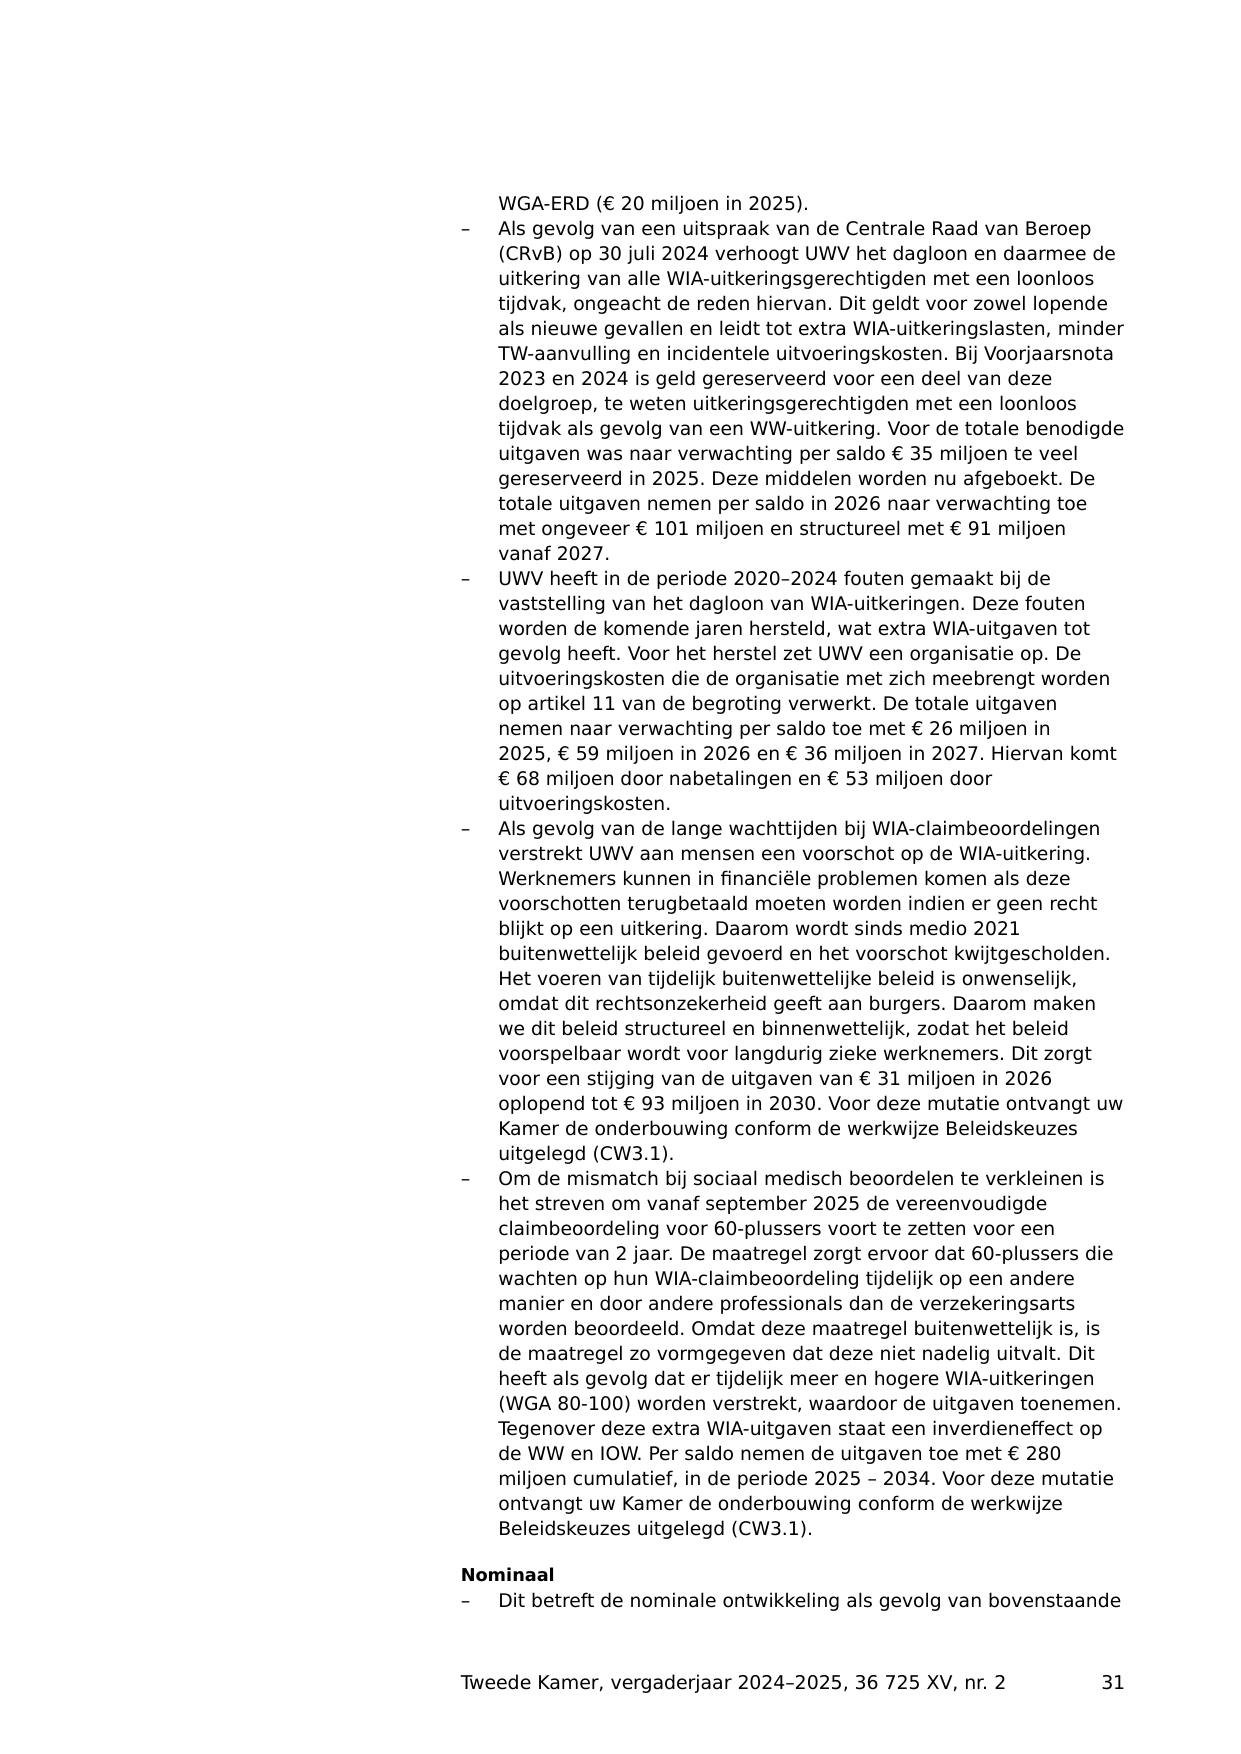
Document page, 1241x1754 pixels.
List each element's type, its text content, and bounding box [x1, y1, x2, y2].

list UWV heeft in de periode 2020–2024 fouten gemaakt bij de vaststelling van het dagloon van WIA-uitkeringen. Deze fouten worden de komende jaren hersteld, wat extra WIA-uitgaven tot gevolg heeft. Voor het herstel zet UWV een organisatie op. De uitvoeringskosten die de organisatie met zich meebrengt worden op artikel 11 van de begroting verwerkt. De totale uitgaven nemen naar verwachting per saldo toe met € 26 miljoen in 2025, € 59 miljoen in 2026 en € 36 miljoen in 2027. Hiervan komt € 68 miljoen door nabetalingen en € 53 miljoen door uitvoeringskosten. [461, 566, 1125, 816]
list Als gevolg van de lange wachttijden bij WIA-claimbeoordelingen verstrekt UWV aan mensen een voorschot op de WIA-uitkering. Werknemers kunnen in financiële problemen komen als deze voorschotten terugbetaald moeten worden indien er geen recht blijkt op een uitkering. Daarom wordt sinds medio 2021 buitenwettelijk beleid gevoerd en het voorschot kwijtgescholden. Het voeren van tijdelijk buitenwettelijke beleid is onwenselijk, omdat dit rechtsonzekerheid geeft aan burgers. Daarom maken we dit beleid structureel en binnenwettelijk, zodat het beleid voorspelbaar wordt voor langdurig zieke werknemers. Dit zorgt voor een stijging van de uitgaven van € 31 miljoen in 2026 oplopend tot € 93 miljoen in 2030. Voor deze mutatie ontvangt uw Kamer de onderbouwing conform de werkwĳze Beleidskeuzes uitgelegd (CW3.1). [461, 816, 1125, 1166]
list Dit betreft de nominale ontwikkeling als gevolg van bovenstaande [461, 1588, 1125, 1613]
list Als gevolg van een uitspraak van de Centrale Raad van Beroep (CRvB) op 30 juli 2024 verhoogt UWV het dagloon en daarmee de uitkering van alle WIA-uitkeringsgerechtigden met een loonloos tijdvak, ongeacht de reden hiervan. Dit geldt voor zowel lopende als nieuwe gevallen en leidt tot extra WIA-uitkeringslasten, minder TW-aanvulling en incidentele uitvoeringskosten. Bij Voorjaarsnota 2023 en 2024 is geld gereserveerd voor een deel van deze doelgroep, te weten uitkeringsgerechtigden met een loonloos tijdvak als gevolg van een WW-uitkering. Voor de totale benodigde uitgaven was naar verwachting per saldo € 35 miljoen te veel gereserveerd in 2025. Deze middelen worden nu afgeboekt. De totale uitgaven nemen per saldo in 2026 naar verwachting toe met ongeveer € 101 miljoen en structureel met € 91 miljoen vanaf 2027. [461, 216, 1125, 566]
list Om de mismatch bij sociaal medisch beoordelen te verkleinen is het streven om vanaf september 2025 de vereenvoudigde claimbeoordeling voor 60-plussers voort te zetten voor een periode van 2 jaar. De maatregel zorgt ervoor dat 60-plussers die wachten op hun WIA-claimbeoordeling tijdelijk op een andere manier en door andere professionals dan de verzekeringsarts worden beoordeeld. Omdat deze maatregel buitenwettelijk is, is de maatregel zo vormgegeven dat deze niet nadelig uitvalt. Dit heeft als gevolg dat er tijdelijk meer en hogere WIA-uitkeringen (WGA 80-100) worden verstrekt, waardoor de uitgaven toenemen. Tegenover deze extra WIA-uitgaven staat een inverdieneffect op de WW en IOW. Per saldo nemen de uitgaven toe met € 280 miljoen cumulatief, in de periode 2025 – 2034. Voor deze mutatie ontvangt uw Kamer de onderbouwing conform de werkwĳze Beleidskeuzes uitgelegd (CW3.1). [461, 1166, 1125, 1541]
list WGA-ERD (€ 20 miljoen in 2025). [461, 191, 1125, 216]
text Nominaal [461, 1563, 1125, 1586]
